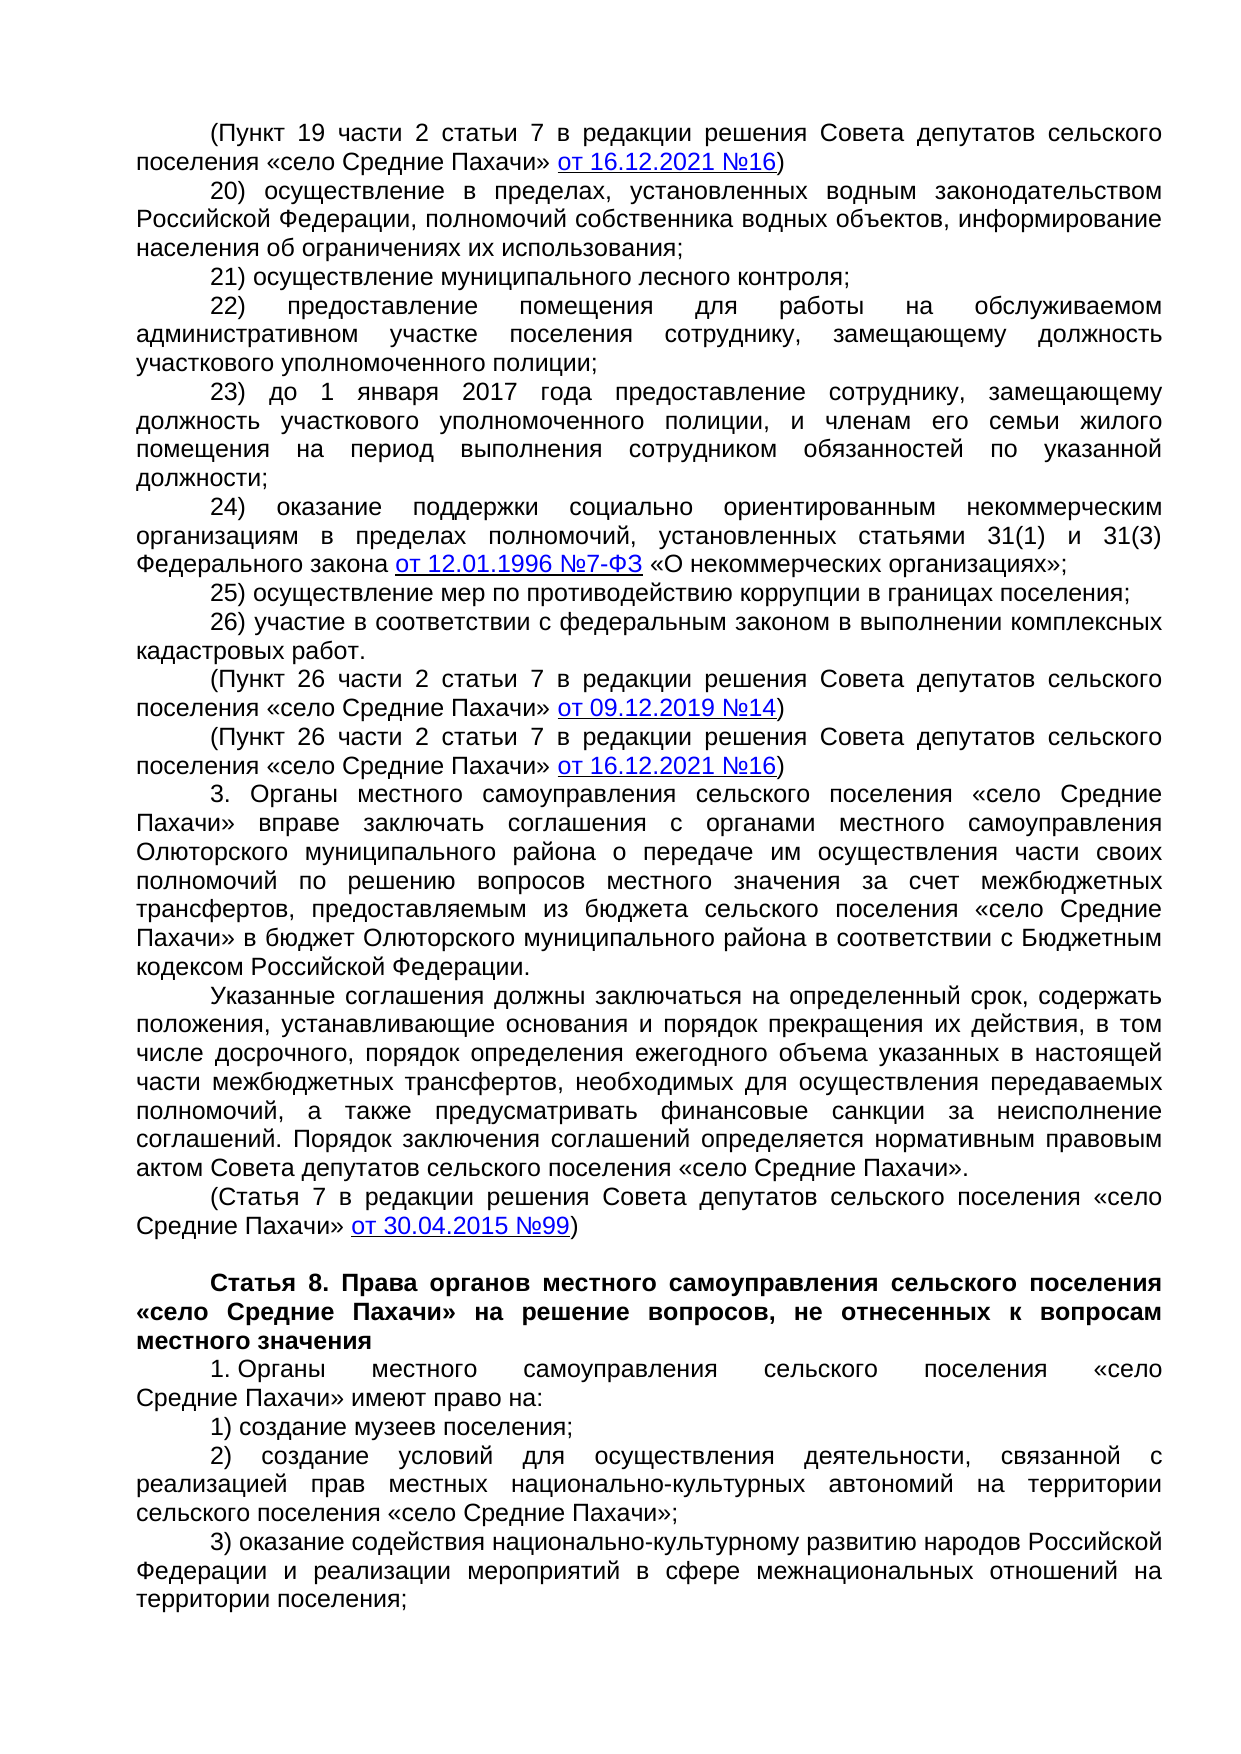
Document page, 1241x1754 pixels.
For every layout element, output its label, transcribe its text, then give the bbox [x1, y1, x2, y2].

text (Пункт 26 части 2 статьи 7 в редакции решения Совета депутатов сельского поселения «село Средние Пахачи» от 09.12.2019 №14) [136, 664, 1163, 722]
text (Пункт 19 части 2 статьи 7 в редакции решения Совета депутатов сельского поселения «село Средние Пахачи» от 16.12.2021 №16) [136, 118, 1163, 176]
text 20) осуществление в пределах, установленных водным законодательством Российской Федерации, полномочий собственника водных объектов, информирование населения об ограничениях их использования; [136, 176, 1163, 262]
text 3. Органы местного самоуправления сельского поселения «село Средние Пахачи» вправе заключать соглашения с органами местного самоуправления Олюторского муниципального района о передаче им осуществления части своих полномочий по решению вопросов местного значения за счет межбюджетных трансфертов, предоставляемым из бюджета сельского поселения «село Средние Пахачи» в бюджет Олюторского муниципального района в соответствии с Бюджетным кодексом Российской Федерации. [136, 779, 1163, 981]
text Указанные соглашения должны заключаться на определенный срок, содержать положения, устанавливающие основания и порядок прекращения их действия, в том числе досрочного, порядок определения ежегодного объема указанных в настоящей части межбюджетных трансфертов, необходимых для осуществления передаваемых полномочий, а также предусматривать финансовые санкции за неисполнение соглашений. Порядок заключения соглашений определяется нормативным правовым актом Совета депутатов сельского поселения «село Средние Пахачи». [136, 981, 1163, 1182]
text 24) оказание поддержки социально ориентированным некоммерческим организациям в пределах полномочий, установленных статьями 31(1) и 31(3) Федерального закона от 12.01.1996 №7-ФЗ «О некоммерческих организациях»; [136, 492, 1163, 578]
text 1) создание музеев поселения; [136, 1412, 1163, 1441]
text (Статья 7 в редакции решения Совета депутатов сельского поселения «село Средние Пахачи» от 30.04.2015 №99) [136, 1182, 1163, 1239]
text 21) осуществление муниципального лесного контроля; [136, 262, 1163, 291]
text (Пункт 26 части 2 статьи 7 в редакции решения Совета депутатов сельского поселения «село Средние Пахачи» от 16.12.2021 №16) [136, 722, 1163, 779]
text 26) участие в соответствии с федеральным законом в выполнении комплексных кадастровых работ. [136, 607, 1163, 664]
text Статья 8. Права органов местного самоуправления сельского поселения «село Средние Пахачи» на решение вопросов, не отнесенных к вопросам местного значения [136, 1268, 1163, 1354]
text 3) оказание содействия национально-культурному развитию народов Российской Федерации и реализации мероприятий в сфере межнациональных отношений на территории поселения; [136, 1527, 1163, 1613]
text 25) осуществление мер по противодействию коррупции в границах поселения; [136, 578, 1163, 607]
text 22) предоставление помещения для работы на обслуживаемом административном участке поселения сотруднику, замещающему должность участкового уполномоченного полиции; [136, 291, 1163, 377]
text 2) создание условий для осуществления деятельности, связанной с реализацией прав местных национально-культурных автономий на территории сельского поселения «село Средние Пахачи»; [136, 1441, 1163, 1527]
text 1. Органы местного самоуправления сельского поселения «село Средние Пахачи» имеют право на: [136, 1354, 1163, 1412]
text 23) до 1 января 2017 года предоставление сотруднику, замещающему должность участкового уполномоченного полиции, и членам его семьи жилого помещения на период выполнения сотрудником обязанностей по указанной должности; [136, 377, 1163, 492]
